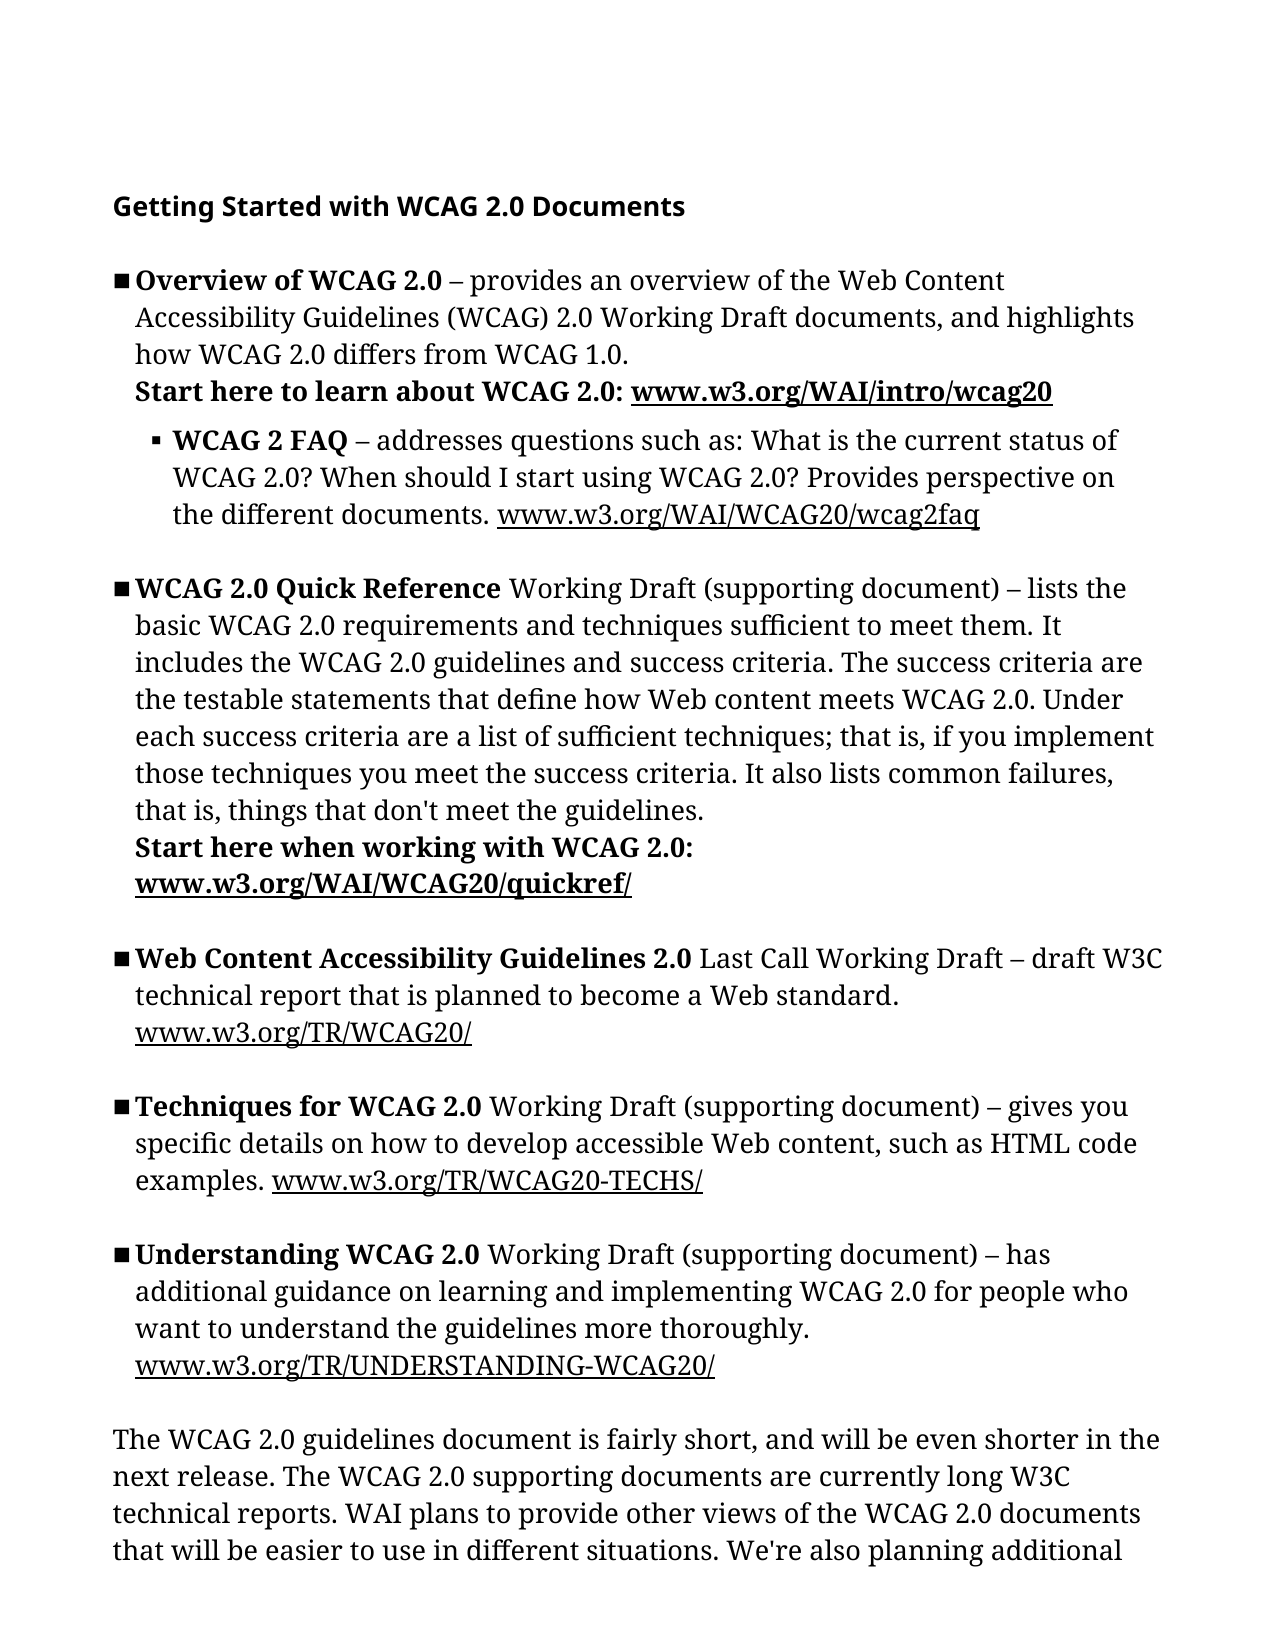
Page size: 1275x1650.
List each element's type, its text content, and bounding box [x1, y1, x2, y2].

list WCAG 2.0 Quick Reference Working Draft (supporting document) – lists the basic WCAG 2.0 requirements and techniques sufficient to meet them. It includes the WCAG 2.0 guidelines and success criteria. The success criteria are the testable statements that define how Web content meets WCAG 2.0. Under each success criteria are a list of sufficient techniques; that is, if you implement those techniques you meet the success criteria. It also lists common failures, that is, things that don't meet the guidelines. Start here when working with WCAG 2.0: www.w3.org/WAI/WCAG20/quickref/ [112, 570, 1162, 902]
list Overview of WCAG 2.0 – provides an overview of the Web Content Accessibility Guidelines (WCAG) 2.0 Working Draft documents, and highlights how WCAG 2.0 differs from WCAG 1.0. Start here to learn about WCAG 2.0: www.w3.org/WAI/intro/wcag20 [112, 262, 1162, 409]
list Web Content Accessibility Guidelines 2.0 Last Call Working Draft – draft W3C technical report that is planned to become a Web standard. www.w3.org/TR/WCAG20/ [112, 939, 1162, 1050]
list Techniques for WCAG 2.0 Working Draft (supporting document) – gives you specific details on how to develop accessible Web content, such as HTML code examples. www.w3.org/TR/WCAG20-TECHS/ [112, 1087, 1162, 1198]
text The WCAG 2.0 guidelines document is fairly short, and will be even shorter in the next release. The WCAG 2.0 supporting documents are currently long W3C technical reports. WAI plans to provide other views of the WCAG 2.0 documents that will be easier to use in different situations. We're also planning additional [112, 1421, 1162, 1568]
list Understanding WCAG 2.0 Working Draft (supporting document) – has additional guidance on learning and implementing WCAG 2.0 for people who want to understand the guidelines more thoroughly. www.w3.org/TR/UNDERSTANDING-WCAG20/ [112, 1236, 1162, 1383]
list WCAG 2 FAQ – addresses questions such as: What is the current status of WCAG 2.0? When should I start using WCAG 2.0? Provides perspective on the different documents. www.w3.org/WAI/WCAG20/wcag2faq [150, 422, 1162, 532]
subtitle Getting Started with WCAG 2.0 Documents [112, 187, 1162, 224]
